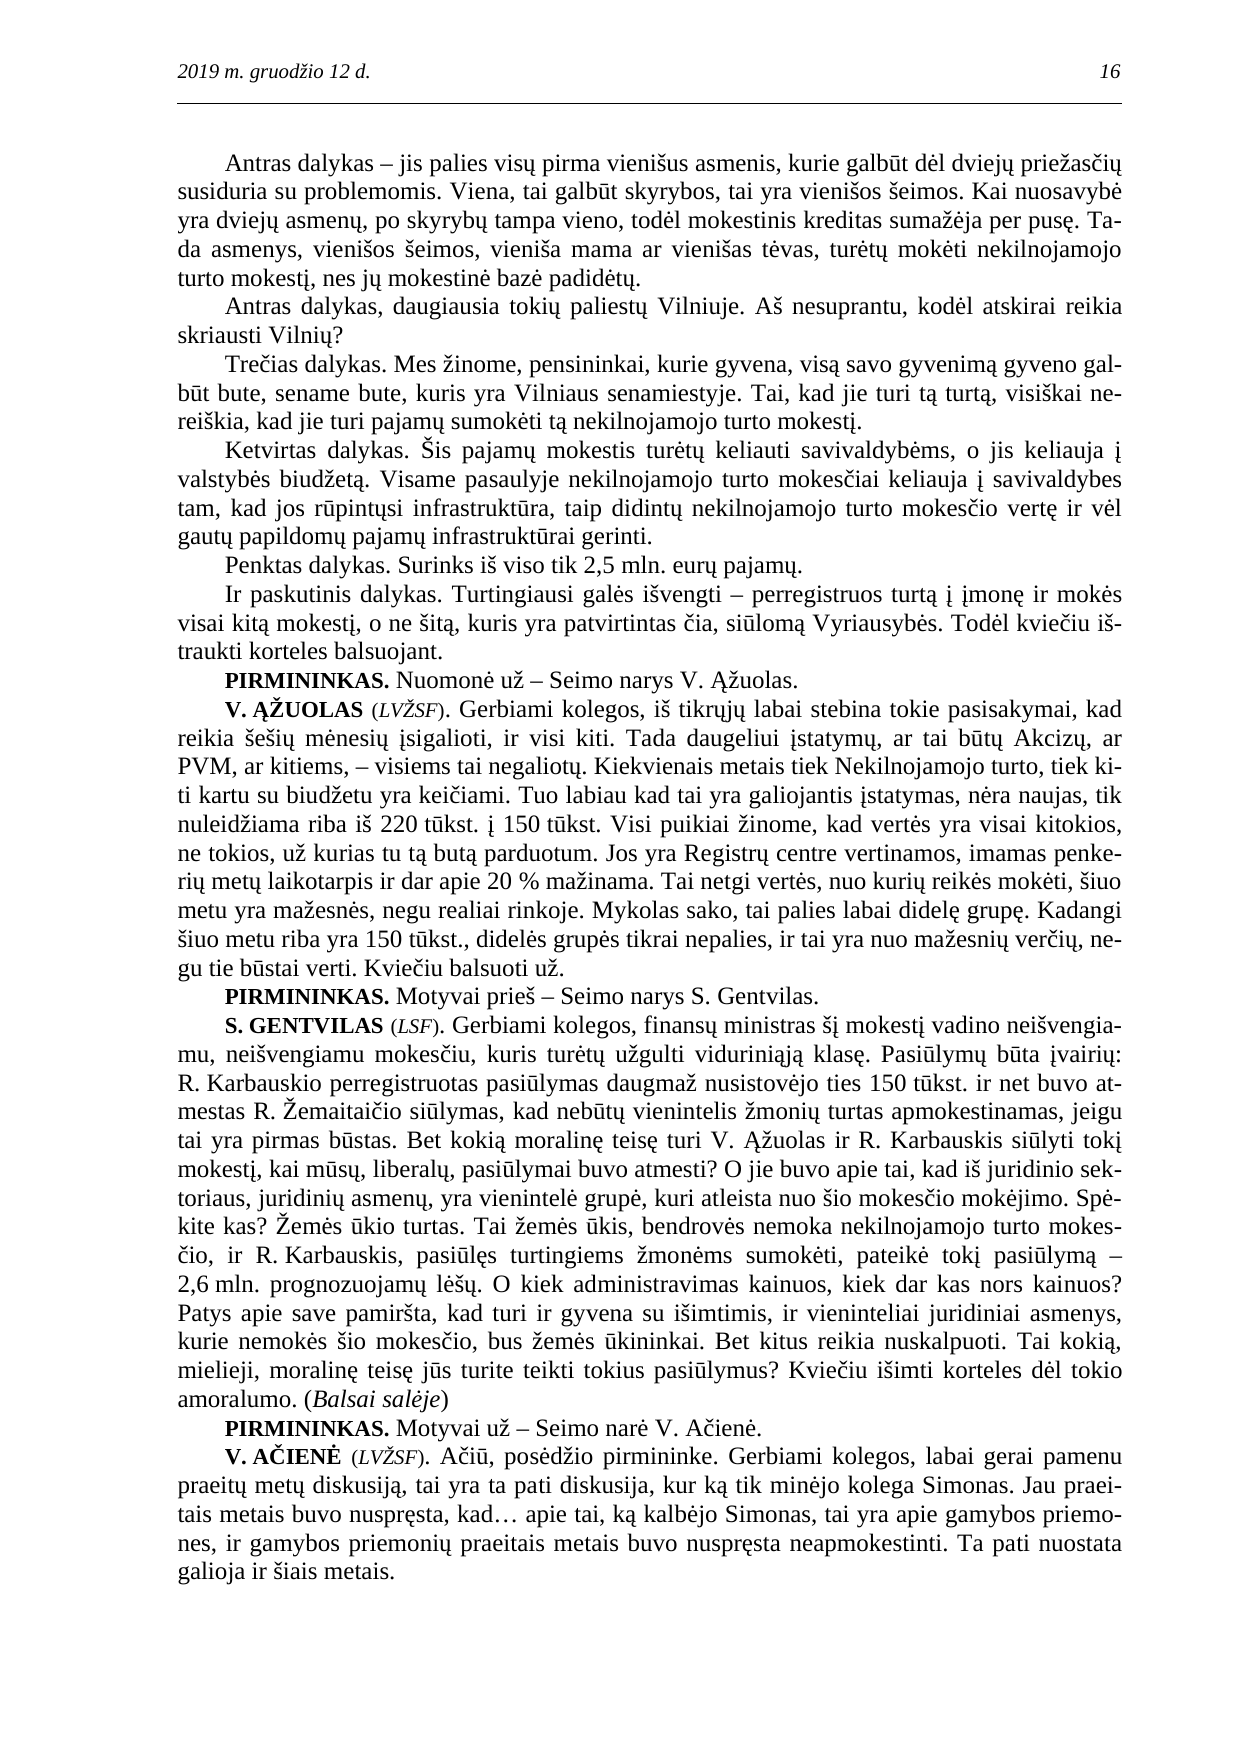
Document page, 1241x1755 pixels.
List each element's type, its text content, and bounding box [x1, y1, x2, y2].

text V. AČIENĖ (LVŽSF). Ačiū, po­sė­džio pir­mi­nin­ke. Ger­bia­mi ko­le­gos, la­bai ge­rai pa­me­nu pra­ei­tų me­tų dis­ku­si­ją, tai yra ta pa­ti dis­ku­si­ja, kur ką tik mi­nė­jo ko­le­ga Si­mo­nas. Jau pra­ei­tais me­tais bu­vo nu­spręs­ta, kad… apie tai, ką kal­bė­jo Si­mo­nas, tai yra apie ga­my­bos prie­mo­nes, ir ga­my­bos prie­mo­nių pra­ei­tais me­tais bu­vo nu­spręs­ta ne­ap­mo­kes­tin­ti. Ta pa­ti nuo­sta­ta ga­lio­ja ir šiais me­tais. [177, 1441, 1122, 1585]
text S. GENTVILAS (LSF). Ger­bia­mi ko­le­gos, fi­nan­sų mi­nist­ras šį mo­kes­tį va­di­no ne­iš­ven­gia­mu, ne­iš­ven­gia­mu mo­kes­čiu, ku­ris tu­rė­tų už­gul­ti vi­du­ri­ni­ą­ją kla­sę. Pa­siū­ly­mų bū­ta įvai­rių: R. Kar­baus­kio per­re­gist­ruo­tas pa­siū­ly­mas daug­maž nu­si­sto­vė­jo ties 150 tūkst. ir net bu­vo at­mes­tas R. Že­mai­tai­čio siū­ly­mas, kad ne­bū­tų vie­nin­te­lis žmo­nių tur­tas ap­mo­kes­ti­na­mas, jei­gu tai yra pir­mas būs­tas. Bet ko­kią mo­ra­li­nę tei­sę tu­ri V. Ąžuo­las ir R. Kar­baus­kis siū­ly­ti to­kį mo­kes­tį, kai mū­sų, li­be­ra­lų, pa­siū­ly­mai bu­vo at­mes­ti? O jie bu­vo apie tai, kad iš ju­ri­di­nio sek­to­riaus, ju­ri­di­nių as­me­nų, yra vie­nin­te­lė gru­pė, ku­ri at­leis­ta nuo šio mo­kes­čio mo­kė­ji­mo. Spė­ki­te kas? Že­mės ūkio tur­tas. Tai že­mės ūkis, ben­dro­vės ne­mo­ka ne­kil­no­ja­mo­jo tur­to mo­kes­čio, ir R. Kar­baus­kis, pa­siū­lęs tur­tin­giems žmo­nėms su­mo­kė­ti, pa­tei­kė to­kį pa­siū­ly­mą – 2,6 mln. prog­no­zuo­ja­mų lė­šų. O kiek ad­mi­nist­ra­vi­mas kai­nuos, kiek dar kas nors kai­nuos? Pa­tys apie sa­ve pa­mirš­ta, kad tu­ri ir gy­ve­na su iš­im­ti­mis, ir vie­nin­te­liai ju­ri­di­niai as­me­nys, ku­rie ne­mo­kės šio mo­kes­čio, bus že­mės ūki­nin­kai. Bet ki­tus rei­kia nu­skal­puo­ti. Tai ko­kią, mie­lie­ji, mo­ra­li­nę tei­sę jūs tu­ri­te teik­ti to­kius pa­siū­ly­mus? Kvie­čiu iš­im­ti kor­te­les dėl to­kio amo­ra­lu­mo. (Bal­sai sa­lė­je) [177, 1010, 1122, 1413]
text V. ĄŽUOLAS (LVŽSF). Ger­bia­mi ko­le­gos, iš tik­rų­jų la­bai ste­bi­na to­kie pa­si­sa­ky­mai, kad rei­kia še­šių mė­ne­sių įsi­ga­lio­ti, ir vi­si ki­ti. Ta­da dau­ge­liui įsta­ty­mų, ar tai bū­tų Ak­ci­zų, ar PVM, ar ki­tiems, – vi­siems tai ne­ga­lio­tų. Kiek­vie­nais me­tais tiek Ne­kil­no­ja­mo­jo tur­to, tiek ki­ti kar­tu su biu­dže­tu yra kei­čia­mi. Tuo la­biau kad tai yra ga­lio­jan­tis įsta­ty­mas, nė­ra nau­jas, tik nu­lei­džia­ma ri­ba iš 220 tūkst. į 150 tūkst. Vi­si pui­kiai ži­no­me, kad ver­tės yra vi­sai ki­to­kios, ne to­kios, už ku­rias tu tą bu­tą par­duo­tum. Jos yra Re­gist­rų cen­tre ver­ti­na­mos, ima­mas pen­ke­rių me­tų lai­ko­tar­pis ir dar apie 20 % ma­ži­na­ma. Tai net­gi ver­tės, nuo ku­rių rei­kės mo­kė­ti, šiuo me­tu yra ma­žes­nės, ne­gu re­a­liai rin­ko­je. My­ko­las sa­ko, tai pa­lies la­bai di­de­lę gru­pę. Ka­dan­gi šiuo me­tu ri­ba yra 150 tūkst., di­de­lės gru­pės tik­rai ne­pa­lies, ir tai yra nuo ma­žes­nių ver­čių, ne­gu tie būs­tai ver­ti. Kvie­čiu bal­suo­ti už. [177, 694, 1122, 981]
text PIRMININKAS. Nuo­mo­nė už – Sei­mo na­rys V. Ąžuo­las. [177, 665, 1122, 694]
text PIRMININKAS. Mo­ty­vai už – Sei­mo na­rė V. Ačie­nė. [177, 1413, 1122, 1441]
text Tre­čias da­ly­kas. Mes ži­no­me, pen­si­nin­kai, ku­rie gy­ve­na, vi­są sa­vo gy­ve­ni­mą gy­ve­no gal­būt bu­te, se­na­me bu­te, ku­ris yra Vil­niaus se­na­mies­ty­je. Tai, kad jie tu­ri tą tur­tą, vi­siš­kai ne­reiš­kia, kad jie tu­ri pa­ja­mų su­mo­kė­ti tą ne­kil­no­ja­mo­jo tur­to mo­kes­tį. [177, 349, 1122, 435]
text PIRMININKAS. Mo­ty­vai prieš – Sei­mo na­rys S. Gent­vi­las. [177, 981, 1122, 1010]
text Ant­ras da­ly­kas – jis pa­lies vi­sų pir­ma vie­ni­šus as­me­nis, ku­rie gal­būt dėl dvie­jų prie­žas­čių su­si­du­ria su pro­ble­mo­mis. Vie­na, tai gal­būt sky­ry­bos, tai yra vie­ni­šos šei­mos. Kai nuo­sa­vy­bė yra dvie­jų as­me­nų, po sky­ry­bų tam­pa vie­no, to­dėl mo­kes­ti­nis kre­di­tas su­ma­žė­ja per pu­sę. Ta­da as­me­nys, vie­ni­šos šei­mos, vie­ni­ša ma­ma ar vie­ni­šas tė­vas, tu­rė­tų mo­kė­ti ne­kil­no­ja­mo­jo tur­to mo­kes­tį, nes jų mo­kes­ti­nė ba­zė pa­di­dė­tų. [177, 148, 1122, 291]
text Ir pas­ku­ti­nis da­ly­kas. Tur­tin­giau­si ga­lės iš­veng­ti – per­re­gist­ruos tur­tą į įmo­nę ir mo­kės vi­sai ki­tą mo­kes­tį, o ne ši­tą, ku­ris yra pa­tvir­tin­tas čia, siū­lo­mą Vy­riau­sy­bės. To­dėl kvie­čiu iš­trauk­ti kor­te­les bal­suo­jant. [177, 579, 1122, 665]
text Penk­tas da­ly­kas. Su­rinks iš vi­so tik 2,5 mln. eu­rų pa­ja­mų. [177, 550, 1122, 579]
text Ket­vir­tas da­ly­kas. Šis pa­ja­mų mo­kes­tis tu­rė­tų ke­liau­ti sa­vi­val­dy­bėms, o jis ke­liau­ja į vals­ty­bės biu­dže­tą. Vi­sa­me pa­sau­ly­je ne­kil­no­ja­mo­jo tur­to mo­kes­čiai ke­liau­ja į sa­vi­val­dy­bes tam, kad jos rū­pin­tų­si in­fra­struk­tū­ra, taip di­din­tų ne­kil­no­ja­mo­jo tur­to mo­kes­čio ver­tę ir vėl gau­tų pa­pil­do­mų pa­ja­mų in­fra­struk­tū­rai ge­rin­ti. [177, 435, 1122, 550]
text Ant­ras da­ly­kas, dau­giau­sia to­kių pa­lies­tų Vil­niu­je. Aš ne­su­pran­tu, ko­dėl at­ski­rai rei­kia skriaus­ti Vil­nių? [177, 291, 1122, 349]
